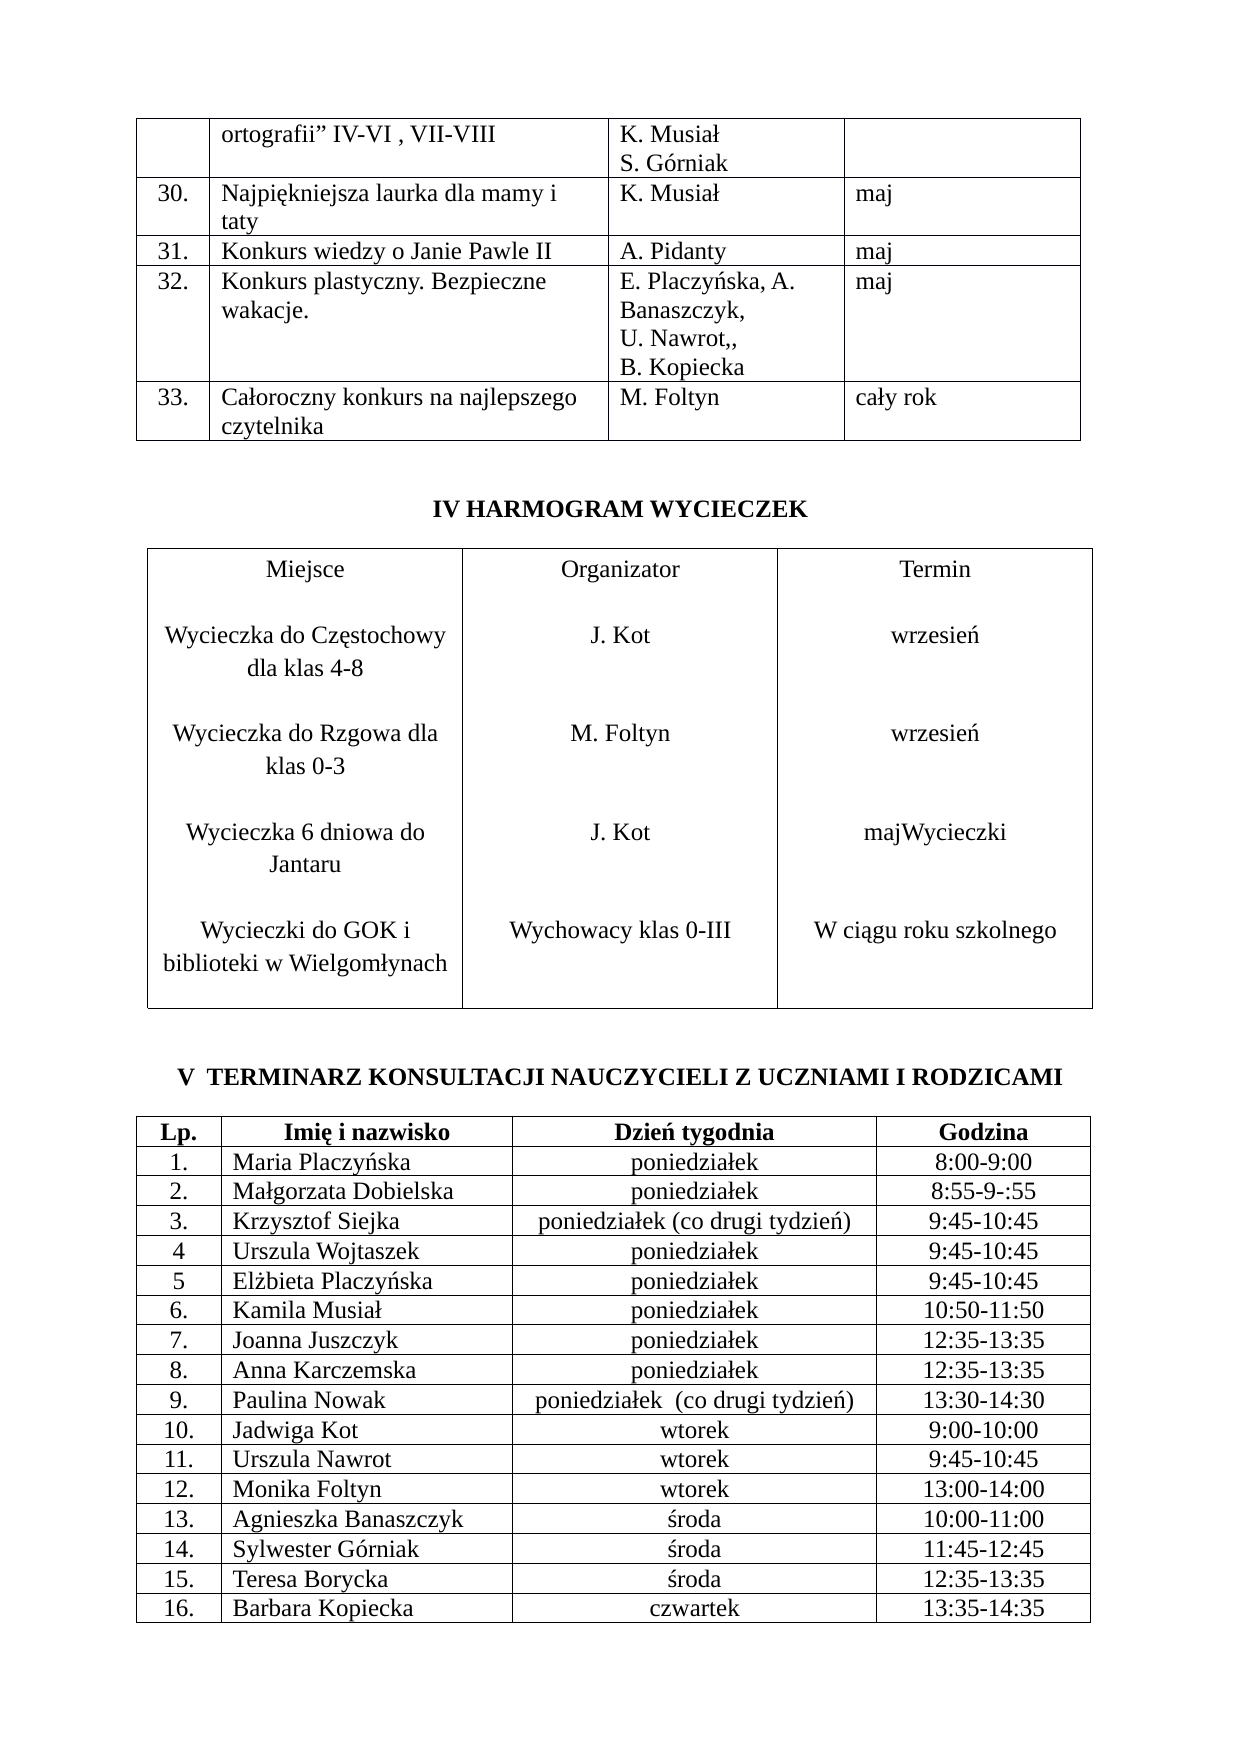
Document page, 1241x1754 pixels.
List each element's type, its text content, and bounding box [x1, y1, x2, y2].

table_cell wrzesień [778, 713, 1092, 811]
table_header Godzina [877, 1117, 1090, 1146]
table_cell Monika Foltyn [222, 1474, 512, 1503]
table_cell 16. [137, 1594, 221, 1622]
table_cell 32. [137, 266, 209, 381]
table_cell Wycieczka do Częstochowy dla klas 4-8 [148, 614, 462, 712]
table_cell 30. [137, 178, 209, 235]
table_cell poniedziałek (co drugi tydzień) [513, 1206, 876, 1235]
table_cell 13. [137, 1504, 221, 1533]
table_cell 9:45-10:45 [877, 1266, 1090, 1294]
table_cell wtorek [513, 1474, 876, 1503]
table_cell 10:00-11:00 [877, 1504, 1090, 1533]
table_cell 8:55-9-:55 [877, 1176, 1090, 1205]
table_cell E. Placzyńska, A. Banaszczyk, U. Nawrot,, B. Kopiecka [609, 266, 844, 381]
table_cell Wycieczki do GOK i biblioteki w Wielgomłynach [148, 909, 462, 1007]
table_cell 12:35-13:35 [877, 1355, 1090, 1384]
table_cell Konkurs plastyczny. Bezpieczne wakacje. [210, 266, 608, 381]
table_cell 31. [137, 236, 209, 265]
table_cell Barbara Kopiecka [222, 1594, 512, 1622]
table_cell 11:45-12:45 [877, 1534, 1090, 1563]
table_cell poniedziałek [513, 1266, 876, 1294]
table_cell [845, 119, 1080, 177]
table_header Miejsce [148, 549, 462, 614]
table_cell czwartek [513, 1594, 876, 1622]
table_cell 9:45-10:45 [877, 1445, 1090, 1473]
table_cell Agnieszka Banaszczyk [222, 1504, 512, 1533]
text IV HARMOGRAM WYCIECZEK [148, 494, 1092, 523]
table_cell 15. [137, 1564, 221, 1592]
table_header Lp. [137, 1117, 221, 1146]
table_cell 7. [137, 1325, 221, 1354]
table_cell maj [845, 266, 1080, 381]
table_cell 6. [137, 1296, 221, 1324]
table_cell Kamila Musiał [222, 1296, 512, 1324]
table_cell Maria Placzyńska [222, 1147, 512, 1175]
table_cell Najpiękniejsza laurka dla mamy i taty [210, 178, 608, 235]
table_cell wtorek [513, 1415, 876, 1443]
table_cell poniedziałek [513, 1325, 876, 1354]
table_cell wrzesień [778, 614, 1092, 712]
table_cell 13:00-14:00 [877, 1474, 1090, 1503]
table_cell maj [845, 178, 1080, 235]
table_cell 5 [137, 1266, 221, 1294]
table_cell 10:50-11:50 [877, 1296, 1090, 1324]
table_cell K. Musiał S. Górniak [609, 119, 844, 177]
table_cell 33. [137, 382, 209, 439]
table_cell [137, 119, 209, 177]
table_cell 9:45-10:45 [877, 1206, 1090, 1235]
table_cell Konkurs wiedzy o Janie Pawle II [210, 236, 608, 265]
table_cell 8:00-9:00 [877, 1147, 1090, 1175]
table_cell 3. [137, 1206, 221, 1235]
table_cell Urszula Nawrot [222, 1445, 512, 1473]
table_cell 12:35-13:35 [877, 1564, 1090, 1592]
table_cell poniedziałek (co drugi tydzień) [513, 1385, 876, 1414]
table_cell 12:35-13:35 [877, 1325, 1090, 1354]
table_header Organizator [463, 549, 777, 614]
table_cell 12. [137, 1474, 221, 1503]
table_cell cały rok [845, 382, 1080, 439]
table_cell środa [513, 1534, 876, 1563]
table_cell J. Kot [463, 811, 777, 909]
table_cell Urszula Wojtaszek [222, 1236, 512, 1265]
table_cell ortografii” IV-VI , VII-VIII [210, 119, 608, 177]
table_cell majWycieczki [778, 811, 1092, 909]
table_cell Wycieczka do Rzgowa dla klas 0-3 [148, 713, 462, 811]
table_cell 9:00-10:00 [877, 1415, 1090, 1443]
table_cell poniedziałek [513, 1296, 876, 1324]
table_cell wtorek [513, 1445, 876, 1473]
table_cell Krzysztof Siejka [222, 1206, 512, 1235]
table_cell środa [513, 1564, 876, 1592]
table_cell Paulina Nowak [222, 1385, 512, 1414]
table_cell Jadwiga Kot [222, 1415, 512, 1443]
table_cell 13:30-14:30 [877, 1385, 1090, 1414]
table_cell 11. [137, 1445, 221, 1473]
table_cell Sylwester Górniak [222, 1534, 512, 1563]
table_cell poniedziałek [513, 1355, 876, 1384]
table_cell Wycieczka 6 dniowa do Jantaru [148, 811, 462, 909]
table_cell 2. [137, 1176, 221, 1205]
table_cell 9:45-10:45 [877, 1236, 1090, 1265]
table_cell Małgorzata Dobielska [222, 1176, 512, 1205]
table_cell poniedziałek [513, 1236, 876, 1265]
table_cell J. Kot [463, 614, 777, 712]
table_cell Elżbieta Placzyńska [222, 1266, 512, 1294]
table_cell K. Musiał [609, 178, 844, 235]
table_header Imię i nazwisko [222, 1117, 512, 1146]
table_cell 8. [137, 1355, 221, 1384]
text V TERMINARZ KONSULTACJI NAUCZYCIELI Z UCZNIAMI I RODZICAMI [148, 1062, 1092, 1091]
table_cell Anna Karczemska [222, 1355, 512, 1384]
table_cell W ciągu roku szkolnego [778, 909, 1092, 1007]
table_cell 10. [137, 1415, 221, 1443]
table_cell 1. [137, 1147, 221, 1175]
table_cell poniedziałek [513, 1176, 876, 1205]
table_cell Całoroczny konkurs na najlepszego czytelnika [210, 382, 608, 439]
table_header Dzień tygodnia [513, 1117, 876, 1146]
table_cell środa [513, 1504, 876, 1533]
table_cell A. Pidanty [609, 236, 844, 265]
table_cell 14. [137, 1534, 221, 1563]
table_header Termin [778, 549, 1092, 614]
table_cell poniedziałek [513, 1147, 876, 1175]
table_cell maj [845, 236, 1080, 265]
table_cell Wychowacy klas 0-III [463, 909, 777, 1007]
table_cell Joanna Juszczyk [222, 1325, 512, 1354]
table_cell M. Foltyn [609, 382, 844, 439]
table_cell M. Foltyn [463, 713, 777, 811]
table_cell 13:35-14:35 [877, 1594, 1090, 1622]
table_cell Teresa Borycka [222, 1564, 512, 1592]
table_cell 4 [137, 1236, 221, 1265]
table_cell 9. [137, 1385, 221, 1414]
